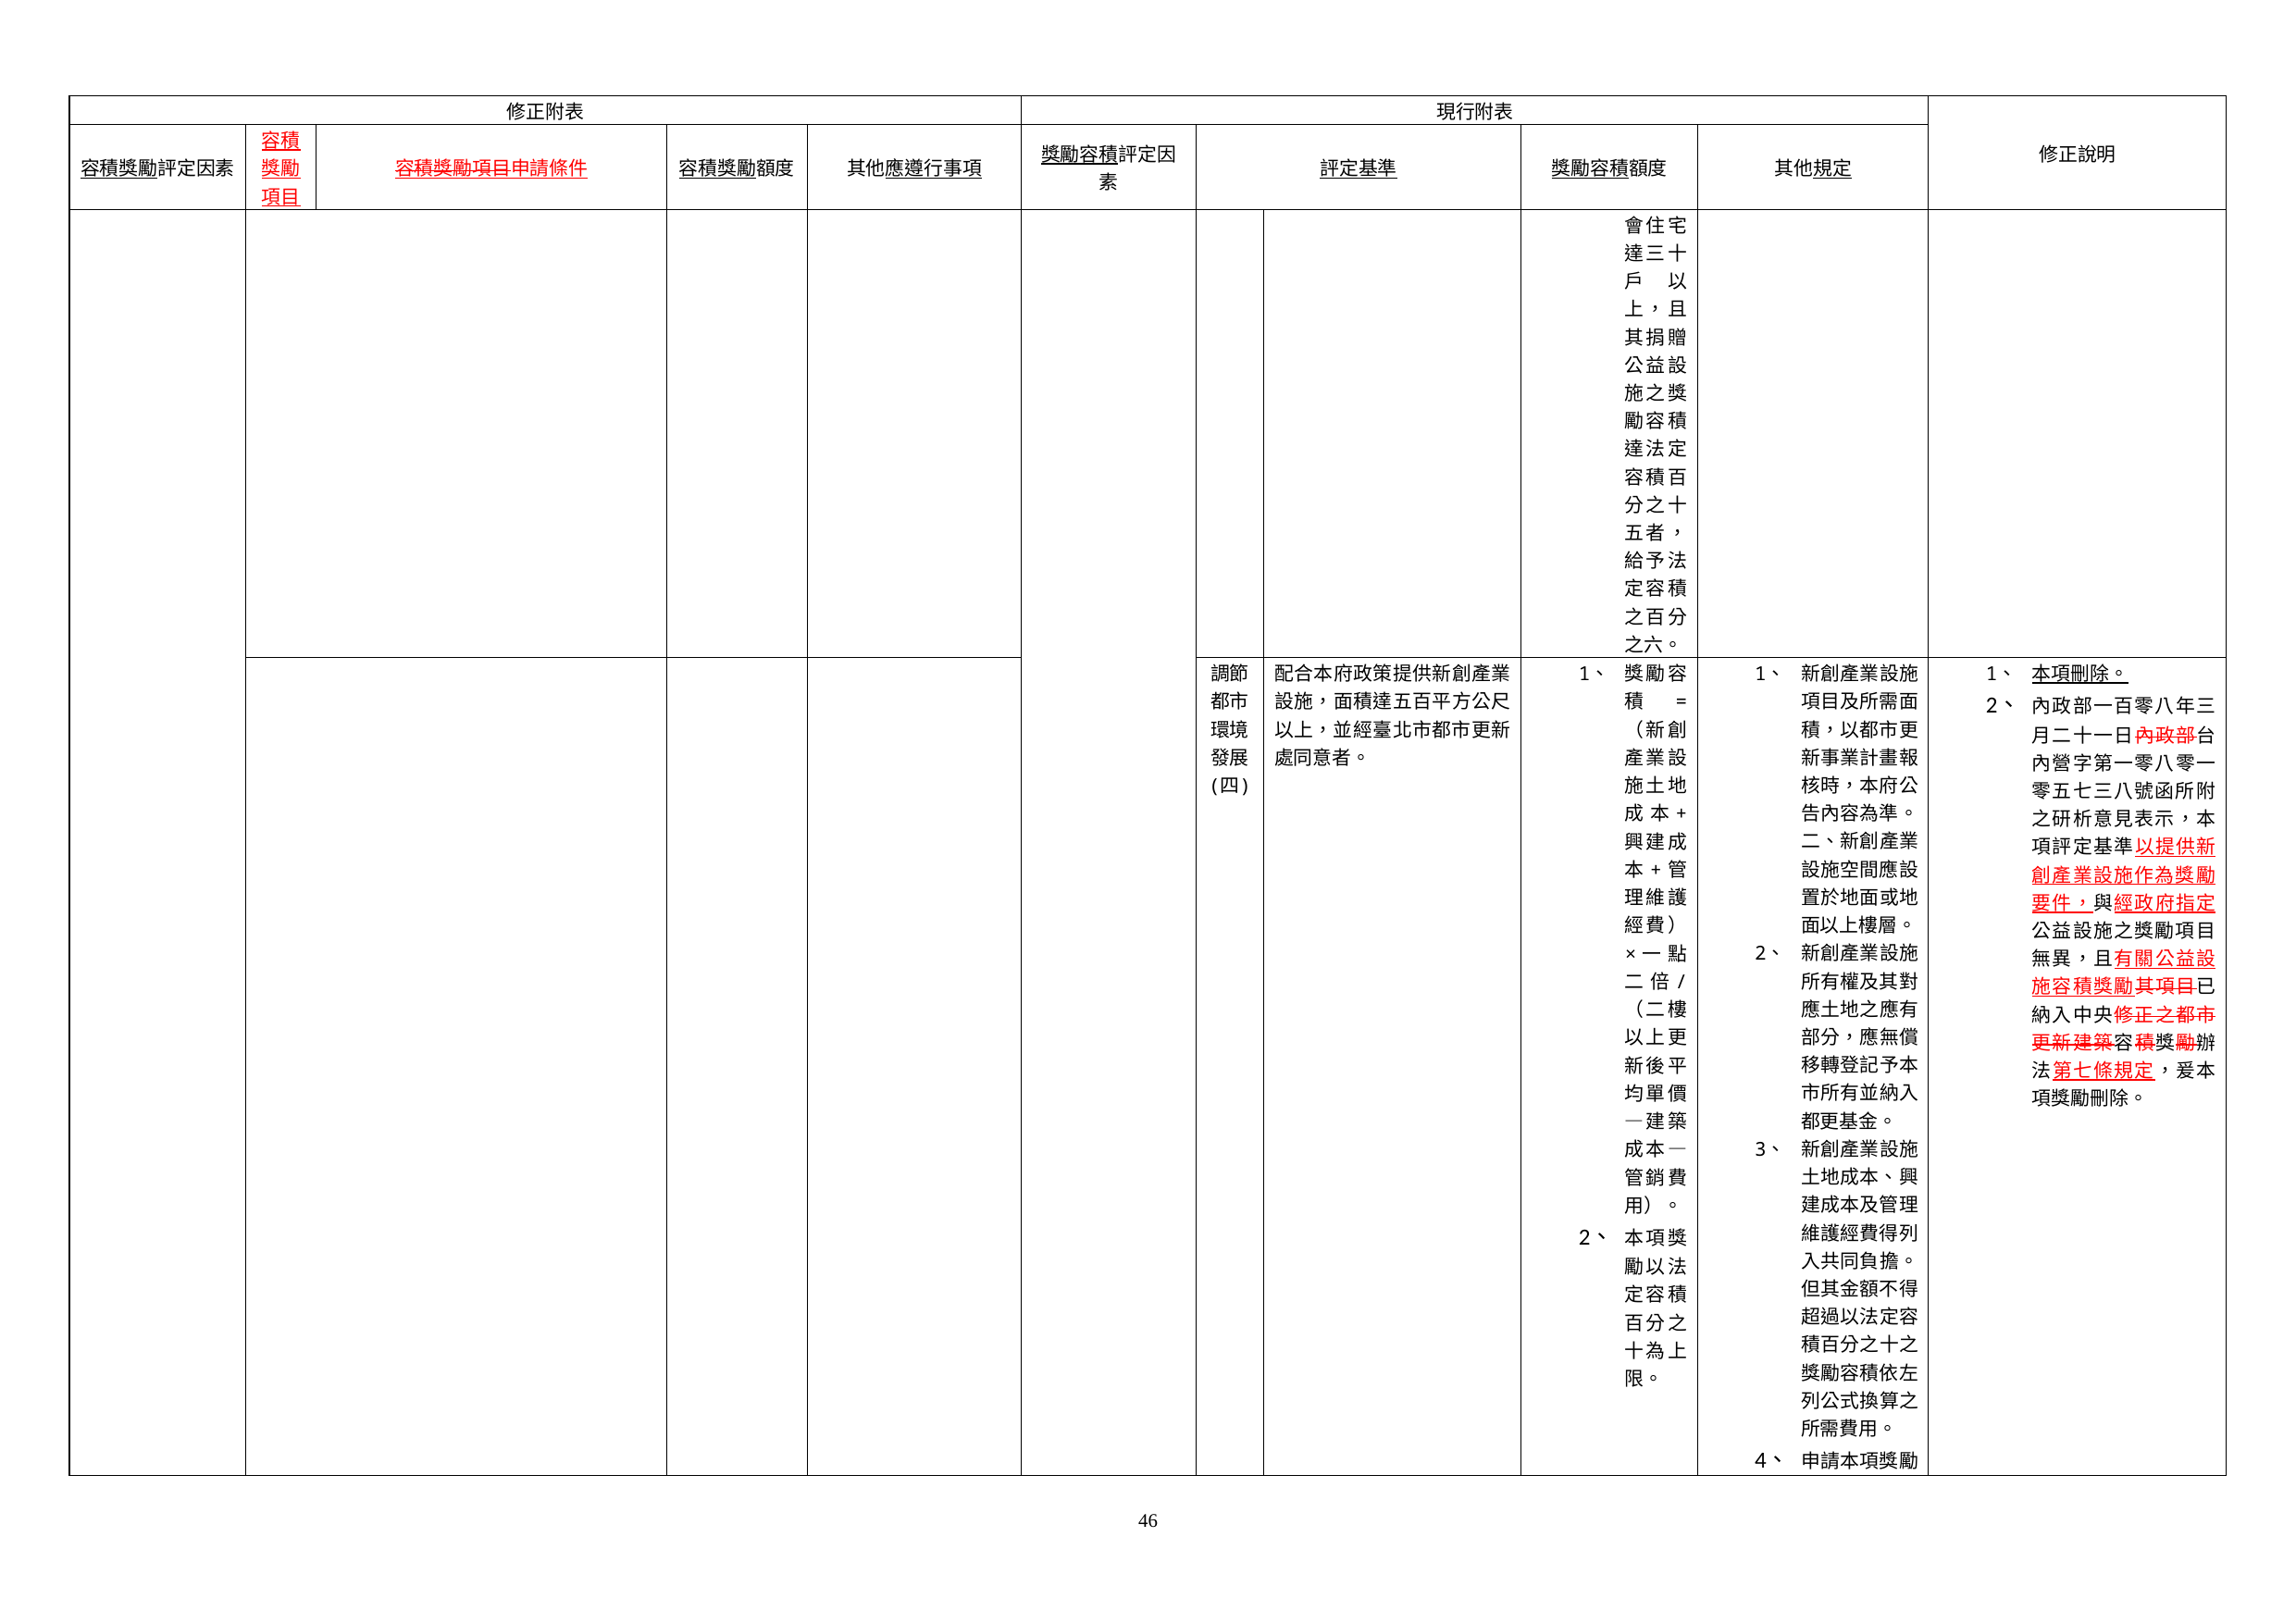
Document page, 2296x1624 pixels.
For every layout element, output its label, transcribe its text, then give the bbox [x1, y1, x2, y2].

table_cell 本項刪除。 內政部一百零八年三月二十一日內政部台內營字第一零八零一零五七三八號函所附之研析意見表示，本項評定基準以提供新創產業設施作為獎勵要件，與經政府指定公益設施之獎勵項目無異，且有關公益設施容積獎勵其項目已納入中央修正之都市更新建築容積獎勵辦法第七條規定，爰本項獎勵刪除。 [1929, 658, 2226, 1475]
table_cell [667, 210, 807, 657]
table_cell [808, 210, 1021, 657]
table_cell [667, 658, 807, 1475]
table_cell 容積獎勵項目 [246, 125, 316, 209]
table_cell 獎勵容積評定因素 [1022, 125, 1196, 209]
table_header 現行附表 [1022, 96, 1928, 124]
table_cell 其他規定 [1698, 125, 1928, 209]
table_cell 容積獎勵項目申請條件 [316, 125, 666, 209]
table_cell 提供社會住宅達十五戶以上，且其捐贈公益設施之獎勵容積達法定容積百分之五者，給予法定容積之百分之二。 提供社會住宅達二十五戶以上，且其捐贈公益設施之獎勵容積達法定容積百分之十者，給予法定容積之百分之四。 提供社會住宅達三十戶以上，且其捐贈公益設施之獎勵容積達法定容積百分之十五者，給予法定容積之百分之六。 [1521, 210, 1697, 657]
table_header 修正說明 [1929, 96, 2226, 209]
table_cell 配合本府政策提供新創產業設施，面積達五百平方公尺以上，並經臺北市都市更新處同意者。 [1264, 658, 1520, 1475]
table_cell [246, 658, 666, 1475]
table_cell 評定基準 [1197, 125, 1520, 209]
table_cell [1698, 210, 1928, 657]
table_cell [70, 210, 245, 1475]
table_cell [1929, 210, 2226, 657]
table_cell 容積獎勵評定因素 [70, 125, 245, 209]
table_cell 新創產業設施項目及所需面積，以都市更新事業計畫報核時，本府公告內容為準。二、新創產業設施空間應設置於地面或地面以上樓層。 新創產業設施所有權及其對應土地之應有部分，應無償移轉登記予本市所有並納入都更基金。 新創產業設施土地成本、興建成本及管理維護經費得列入共同負擔。但其金額不得超過以法定容積百分之十之獎勵容積依左列公式換算之所需費用。 申請本項獎勵之樓地板面積不予計算容積。 [1698, 658, 1928, 1475]
table_cell 容積獎勵額度 [667, 125, 807, 209]
table_header 修正附表 [70, 96, 1021, 124]
table_cell [808, 658, 1021, 1475]
table_cell [1264, 210, 1520, 657]
table_cell [246, 210, 666, 657]
table_cell [1197, 210, 1263, 657]
table_cell [1022, 210, 1196, 1475]
table_cell 調節都市環境發展 (四) [1197, 658, 1263, 1475]
table_cell 其他應遵行事項 [808, 125, 1021, 209]
table_cell 獎勵容積=（新創產業設施土地成本+興建成本+管理維護經費）×一點二倍/（二樓以上更新後平均單價—建築成本—管銷費用）。 本項獎勵以法定容積百分之十為上限。 [1521, 658, 1697, 1475]
table_cell 獎勵容積額度 [1521, 125, 1697, 209]
